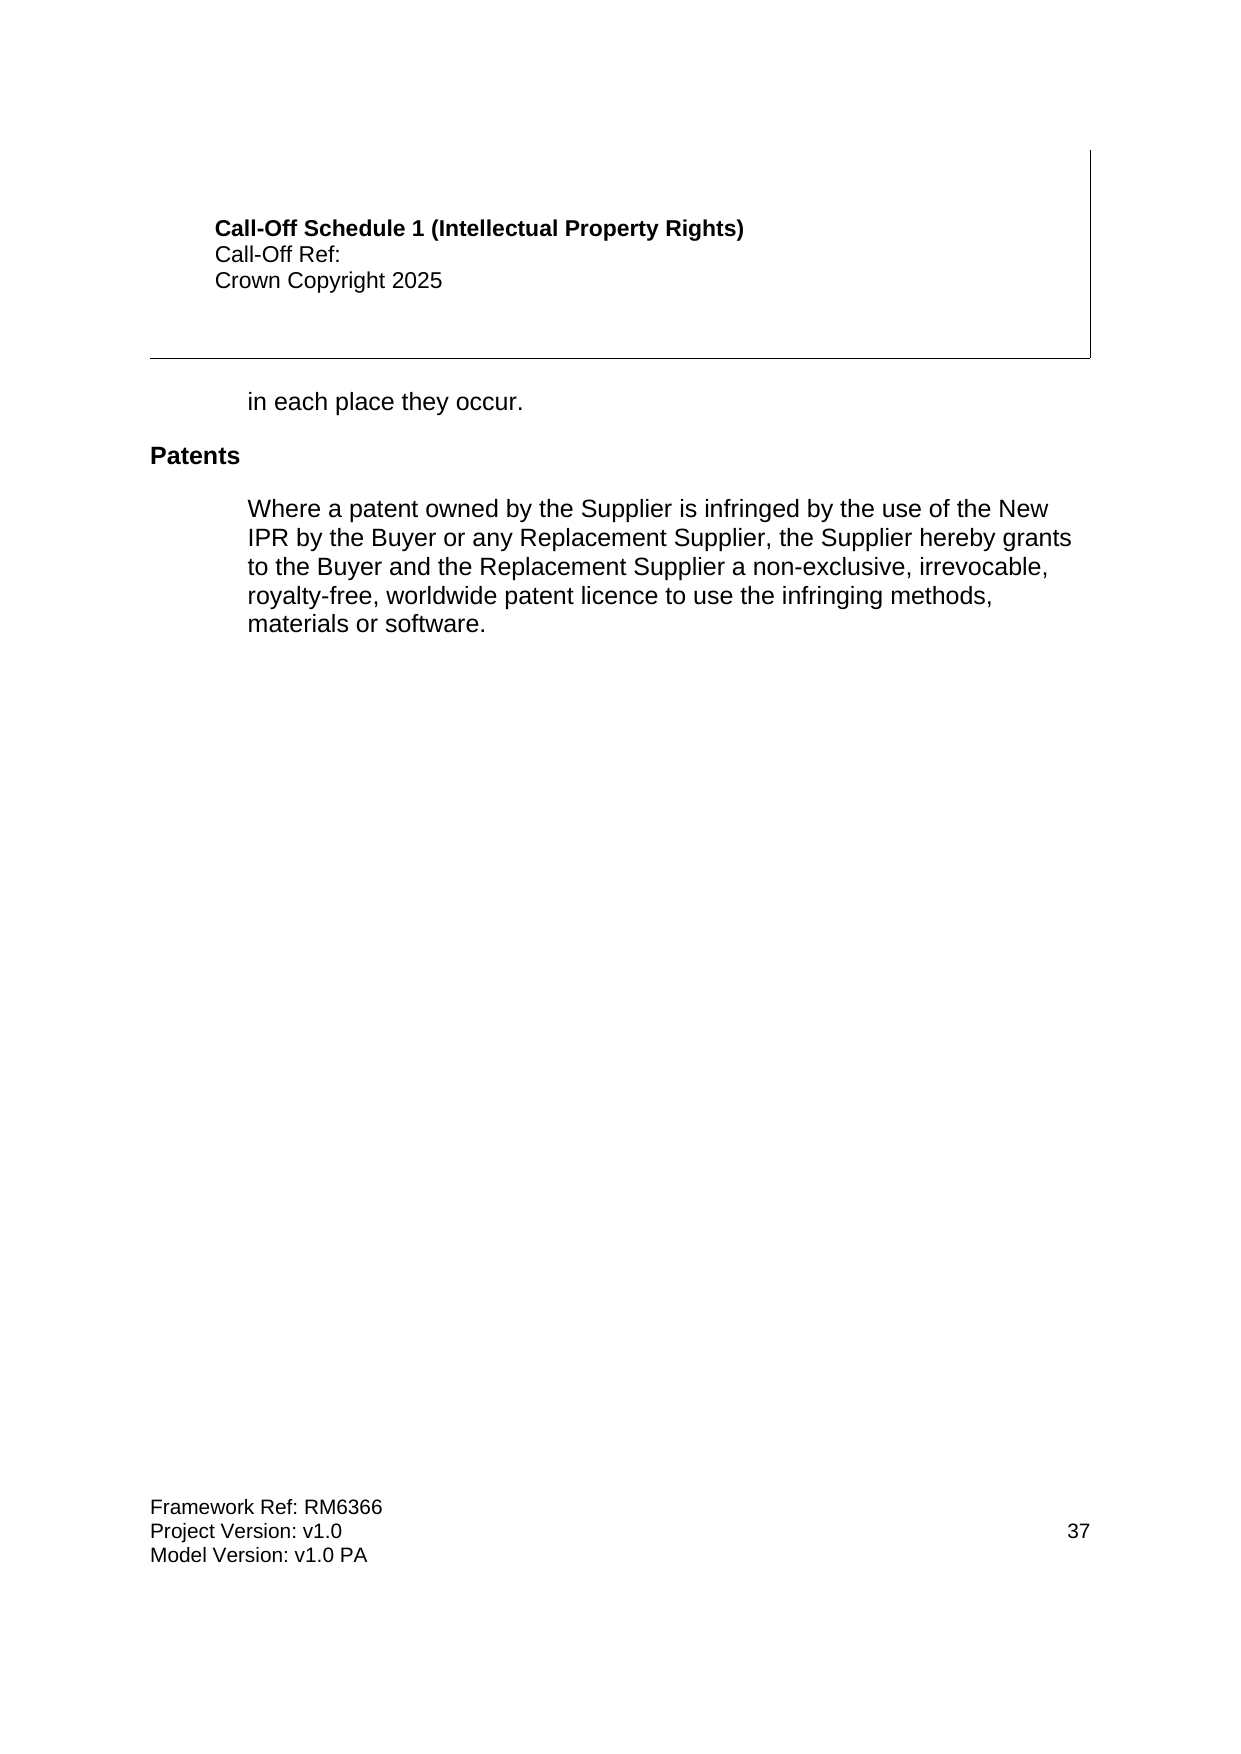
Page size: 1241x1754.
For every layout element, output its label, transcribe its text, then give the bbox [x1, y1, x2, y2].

subtitle Where a patent owned by the Supplier is infringed by the use of the New IPR by the Buyer or any Replacement Supplier, the Supplier hereby grants to the Buyer and the Replacement Supplier a non-exclusive, irrevocable, royalty-free, worldwide patent licence to use the infringing methods, materials or software. [247, 494, 1090, 638]
text in each place they occur. [225, 387, 1090, 416]
subtitle Patents [150, 441, 1090, 469]
